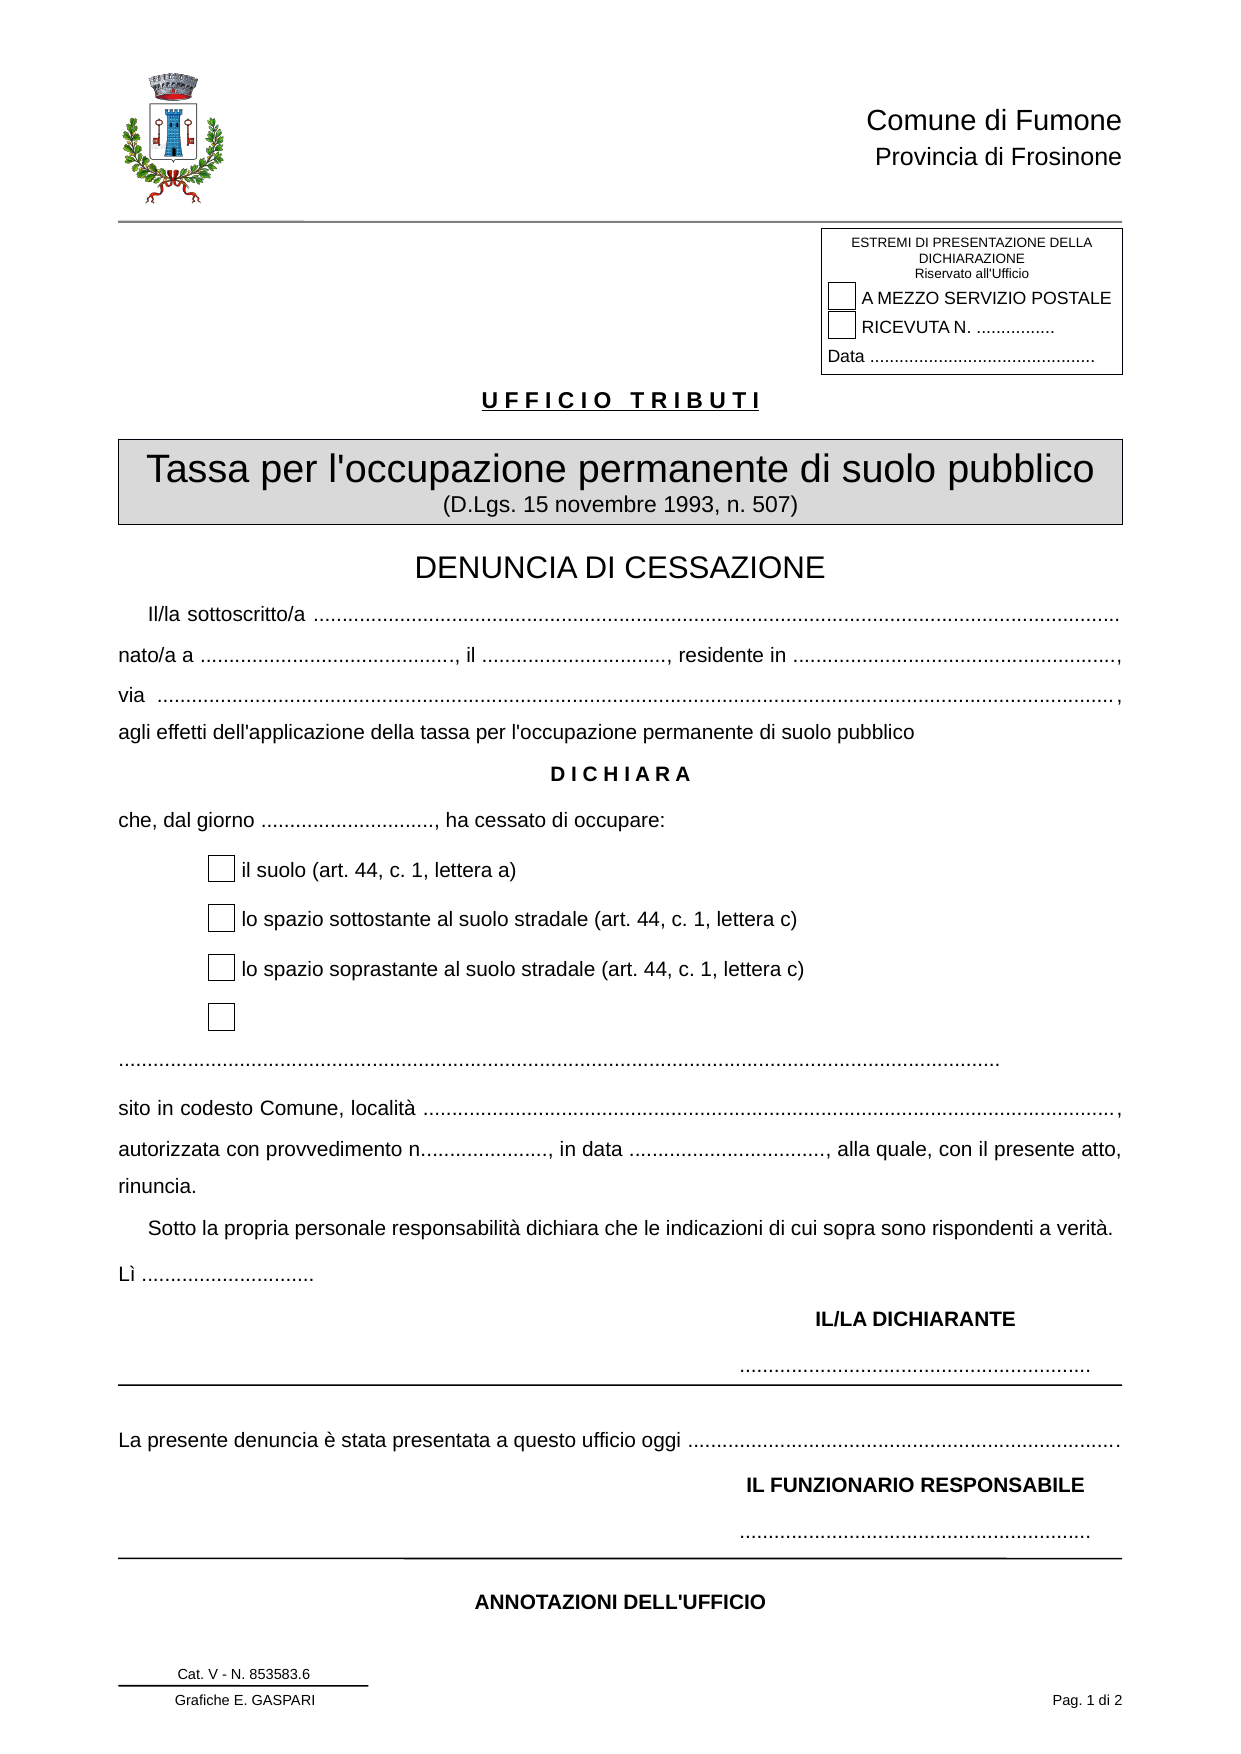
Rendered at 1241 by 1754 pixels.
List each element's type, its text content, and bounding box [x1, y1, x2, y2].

subtitle ANNOTAZIONI DELL'UFFICIO [118, 1590, 1122, 1614]
text lo spazio soprastante al suolo stradale (art. 44, c. 1, lettera c) [118, 953, 1122, 981]
table_header Tassa per l'occupazione permanente di suolo pubblico (D.Lgs. 15 novembre 1993, n. 507) [119, 440, 1122, 523]
text il suolo (art. 44, c. 1, lettera a) [118, 854, 1122, 883]
table_header ESTREMI DI PRESENTAZIONE DELLA DICHIARAZIONE Riservato all'Ufficio A MEZZO SERVIZIO POSTALE RICEVUTA N. ................ Data .............................................. [822, 229, 1122, 374]
text che, dal giorno .............................., ha cessato di occupare: [118, 804, 1122, 833]
subtitle DENUNCIA DI CESSAZIONE [118, 549, 1122, 585]
text ............................................................. [709, 1515, 1122, 1544]
text ............................................................. [709, 1349, 1122, 1378]
text Comune di Fumone [224, 103, 1122, 137]
text La presente denuncia è stata presentata a questo ufficio oggi ........................................................................... [118, 1424, 1122, 1453]
subtitle D I C H I A R A [118, 762, 1122, 786]
text lo spazio sottostante al suolo stradale (art. 44, c. 1, lettera c) [118, 903, 1122, 932]
table_header [118, 228, 821, 374]
picture [122, 73, 224, 204]
text IL/LA DICHIARANTE [709, 1307, 1122, 1331]
text Provincia di Frosinone [224, 142, 1122, 171]
text Lì .............................. [118, 1258, 1122, 1287]
subtitle IL FUNZIONARIO RESPONSABILE [709, 1473, 1122, 1497]
text sito in codesto Comune, località ........................................................................................................................, autorizzata con provvedimento n......................, in data .................................., alla quale, con il presente atto, rinuncia. [118, 1092, 1122, 1197]
text Sotto la propria personale responsabilità dichiara che le indicazioni di cui sopra sono rispondenti a verità. [118, 1216, 1122, 1240]
subtitle U F F I C I O T R I B U T I [118, 387, 1122, 413]
text Il/la sottoscritto/a ............................................................................................................................................ nato/a a ............................................, il ................................, residente in ........................................................, via ......................................................................................................................................................................, agli effetti dell'applicazione della tassa per l'occupazione permanente di suolo pubblico [118, 598, 1122, 744]
text ......................................................................................................................................................... [118, 1002, 1122, 1071]
